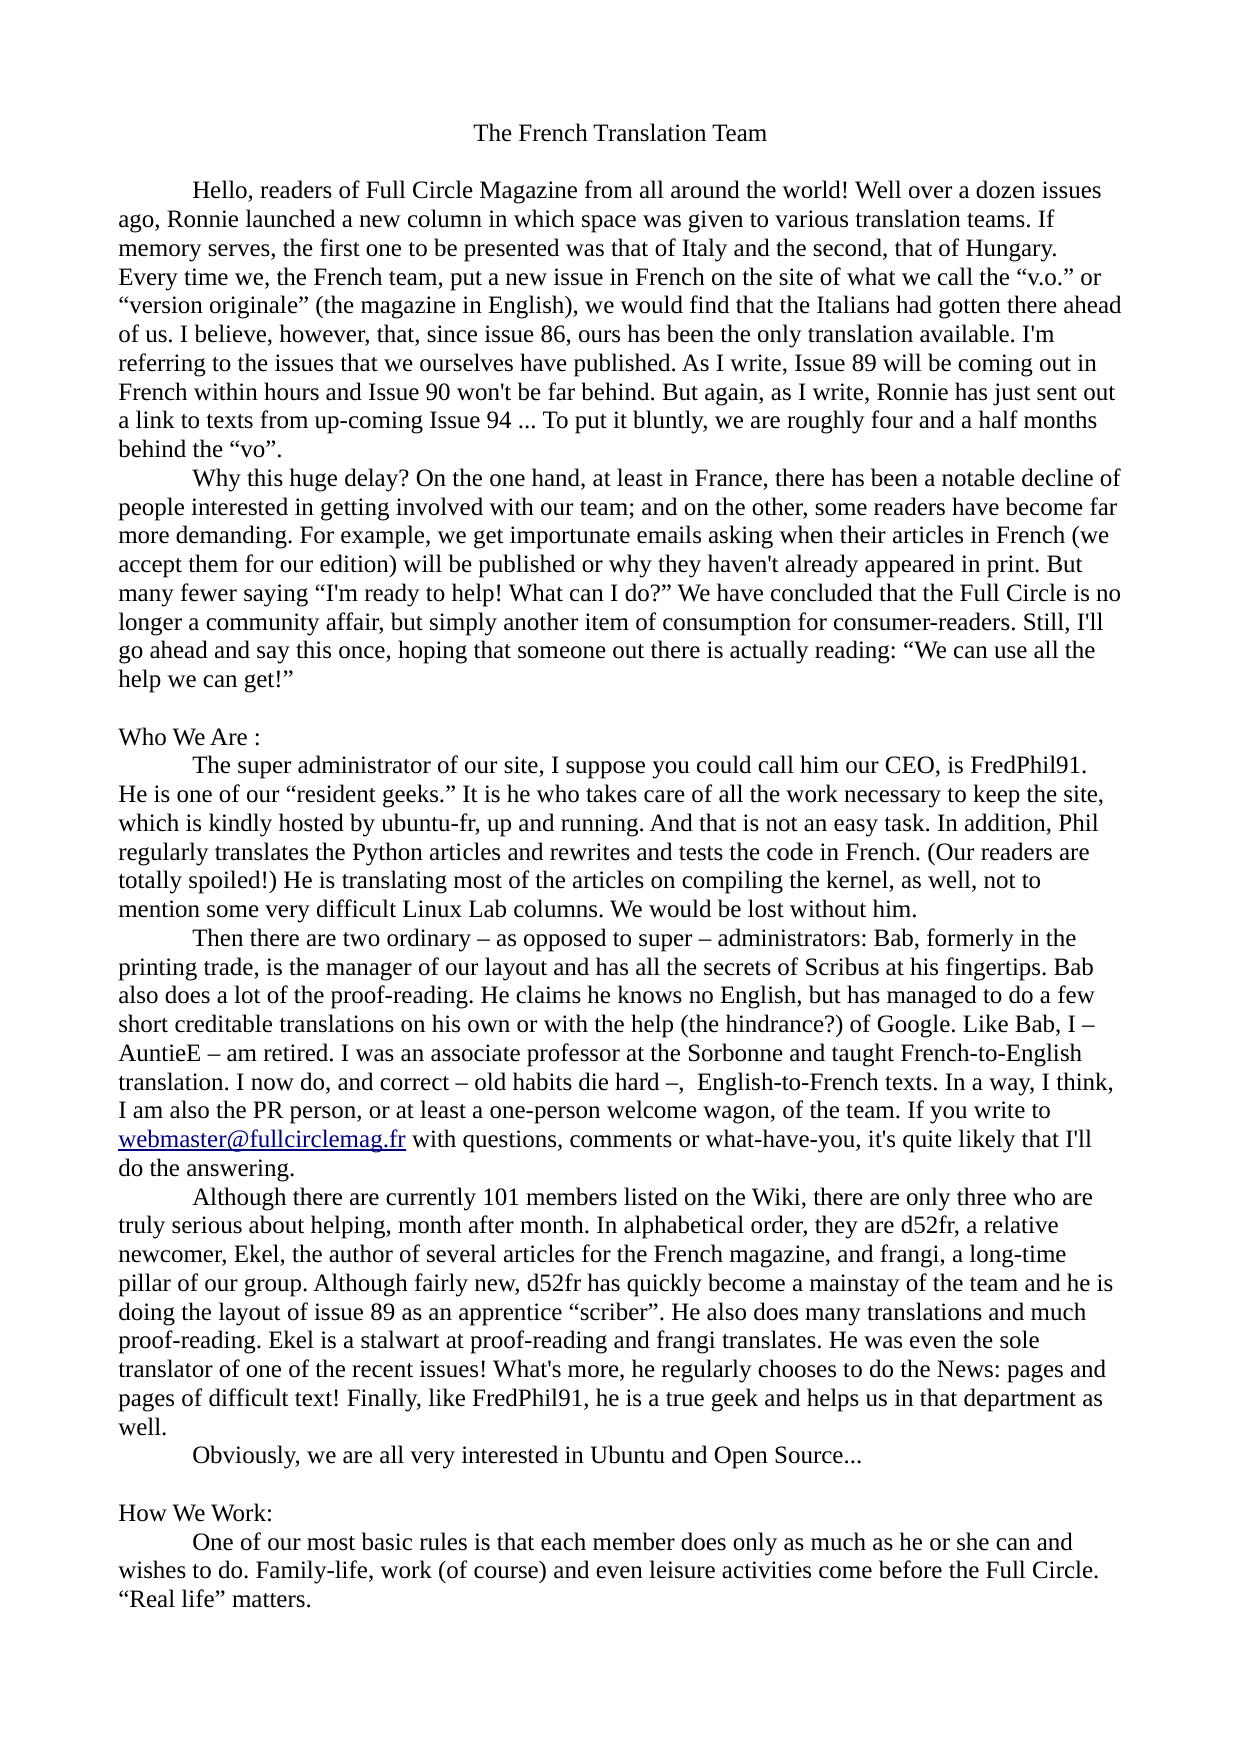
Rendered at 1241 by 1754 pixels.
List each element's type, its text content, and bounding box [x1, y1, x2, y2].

text Why this huge delay? On the one hand, at least in France, there has been a notable decline of people interested in getting involved with our team; and on the other, some readers have become far more demanding. For example, we get importunate emails asking when their articles in French (we accept them for our edition) will be published or why they haven't already appeared in print. But many fewer saying “I'm ready to help! What can I do?” We have concluded that the Full Circle is no longer a community affair, but simply another item of consumption for consumer-readers. Still, I'll go ahead and say this once, hoping that someone out there is actually reading: “We can use all the help we can get!” [118, 463, 1122, 693]
text The super administrator of our site, I suppose you could call him our CEO, is FredPhil91. He is one of our “resident geeks.” It is he who takes care of all the work necessary to keep the site, which is kindly hosted by ubuntu-fr, up and running. And that is not an easy task. In addition, Phil regularly translates the Python articles and rewrites and tests the code in French. (Our readers are totally spoiled!) He is translating most of the articles on compiling the kernel, as well, not to mention some very difficult Linux Lab columns. We would be lost without him. [118, 751, 1122, 923]
text Who We Are : [118, 722, 1122, 751]
text The French Translation Team [118, 118, 1122, 147]
text Then there are two ordinary – as opposed to super – administrators: Bab, formerly in the printing trade, is the manager of our layout and has all the secrets of Scribus at his fingertips. Bab also does a lot of the proof-reading. He claims he knows no English, but has managed to do a few short creditable translations on his own or with the help (the hindrance?) of Google. Like Bab, I – AuntieE – am retired. I was an associate professor at the Sorbonne and taught French-to-English translation. I now do, and correct – old habits die hard –, English-to-French texts. In a way, I think, I am also the PR person, or at least a one-person welcome wagon, of the team. If you write to webmaster@fullcirclemag.fr with questions, comments or what-have-you, it's quite likely that I'll do the answering. [118, 923, 1122, 1182]
text Hello, readers of Full Circle Magazine from all around the world! Well over a dozen issues ago, Ronnie launched a new column in which space was given to various translation teams. If memory serves, the first one to be presented was that of Italy and the second, that of Hungary. Every time we, the French team, put a new issue in French on the site of what we call the “v.o.” or “version originale” (the magazine in English), we would find that the Italians had gotten there ahead of us. I believe, however, that, since issue 86, ours has been the only translation available. I'm referring to the issues that we ourselves have published. As I write, Issue 89 will be coming out in French within hours and Issue 90 won't be far behind. But again, as I write, Ronnie has just sent out a link to texts from up-coming Issue 94 ... To put it bluntly, we are roughly four and a half months behind the “vo”. [118, 176, 1122, 463]
text How We Work: [118, 1498, 1122, 1527]
text Although there are currently 101 members listed on the Wiki, there are only three who are truly serious about helping, month after month. In alphabetical order, they are d52fr, a relative newcomer, Ekel, the author of several articles for the French magazine, and frangi, a long-time pillar of our group. Although fairly new, d52fr has quickly become a mainstay of the team and he is doing the layout of issue 89 as an apprentice “scriber”. He also does many translations and much proof-reading. Ekel is a stalwart at proof-reading and frangi translates. He was even the sole translator of one of the recent issues! What's more, he regularly chooses to do the News: pages and pages of difficult text! Finally, like FredPhil91, he is a true geek and helps us in that department as well. [118, 1182, 1122, 1441]
text Obviously, we are all very interested in Ubuntu and Open Source... [118, 1441, 1122, 1469]
text One of our most basic rules is that each member does only as much as he or she can and wishes to do. Family-life, work (of course) and even leisure activities come before the Full Circle. “Real life” matters. [118, 1527, 1122, 1613]
